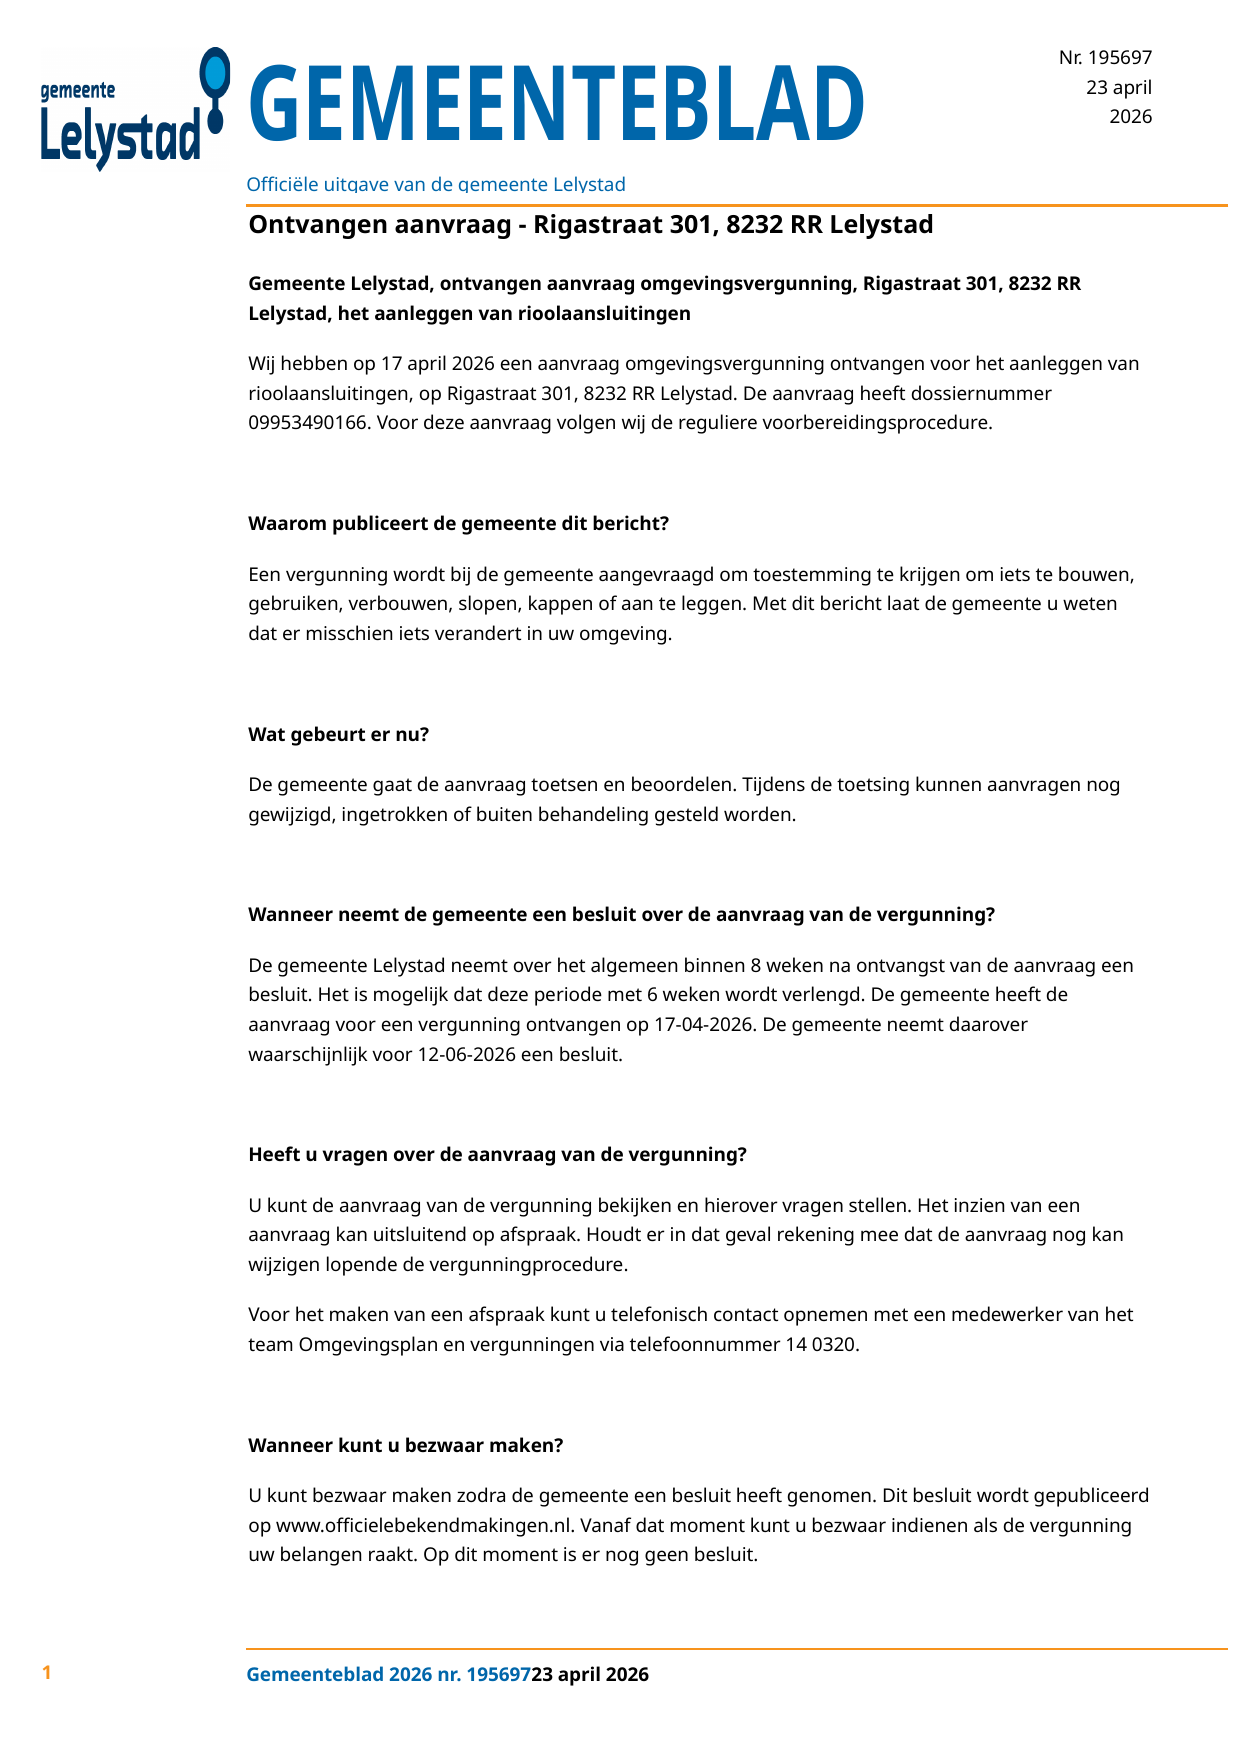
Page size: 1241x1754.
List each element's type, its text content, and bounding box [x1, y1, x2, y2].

text Ontvangen aanvraag - Rigastraat 301, 8232 RR Lelystad [248, 207, 1152, 241]
text Voor het maken van een afspraak kunt u telefonisch contact opnemen met een medewerker van het team Omgevingsplan en vergunningen via telefoonnummer 14 0320. [248, 1302, 1152, 1357]
picture [41, 47, 231, 172]
text Wanneer kunt u bezwaar maken? [248, 1432, 1152, 1458]
text Gemeente Lelystad, ontvangen aanvraag omgevingsvergunning, Rigastraat 301, 8232 RR Lelystad, het aanleggen van rioolaansluitingen [248, 270, 1152, 326]
text Een vergunning wordt bij de gemeente aangevraagd om toestemming te krijgen om iets te bouwen, gebruiken, verbouwen, slopen, kappen of aan te leggen. Met dit bericht laat de gemeente u weten dat er misschien iets verandert in uw omgeving. [248, 561, 1152, 646]
text Wanneer neemt de gemeente een besluit over de aanvraag van de vergunning? [248, 902, 1152, 927]
text De gemeente Lelystad neemt over het algemeen binnen 8 weken na ontvangst van de aanvraag een besluit. Het is mogelijk dat deze periode met 6 weken wordt verlengd. De gemeente heeft de aanvraag voor een vergunning ontvangen op 17-04-2026. De gemeente neemt daarover waarschijnlijk voor 12-06-2026 een besluit. [248, 952, 1152, 1066]
text Wat gebeurt er nu? [248, 721, 1152, 746]
text U kunt de aanvraag van de vergunning bekijken en hierover vragen stellen. Het inzien van een aanvraag kan uitsluitend op afspraak. Houdt er in dat geval rekening mee dat de aanvraag nog kan wijzigen lopende de vergunningprocedure. [248, 1192, 1152, 1277]
text U kunt bezwaar maken zodra de gemeente een besluit heeft genomen. Dit besluit wordt gepubliceerd op www.officielebekendmakingen.nl. Vanaf dat moment kunt u bezwaar indienen als de vergunning uw belangen raakt. Op dit moment is er nog geen besluit. [248, 1482, 1152, 1567]
text Waarom publiceert de gemeente dit bericht? [248, 510, 1152, 536]
text Wij hebben op 17 april 2026 een aanvraag omgevingsvergunning ontvangen voor het aanleggen van rioolaansluitingen, op Rigastraat 301, 8232 RR Lelystad. De aanvraag heeft dossiernummer 09953490166. Voor deze aanvraag volgen wij de reguliere voorbereidingsprocedure. [248, 350, 1152, 435]
text Heeft u vragen over de aanvraag van de vergunning? [248, 1142, 1152, 1167]
text De gemeente gaat de aanvraag toetsen en beoordelen. Tijdens de toetsing kunnen aanvragen nog gewijzigd, ingetrokken of buiten behandeling gesteld worden. [248, 771, 1152, 826]
